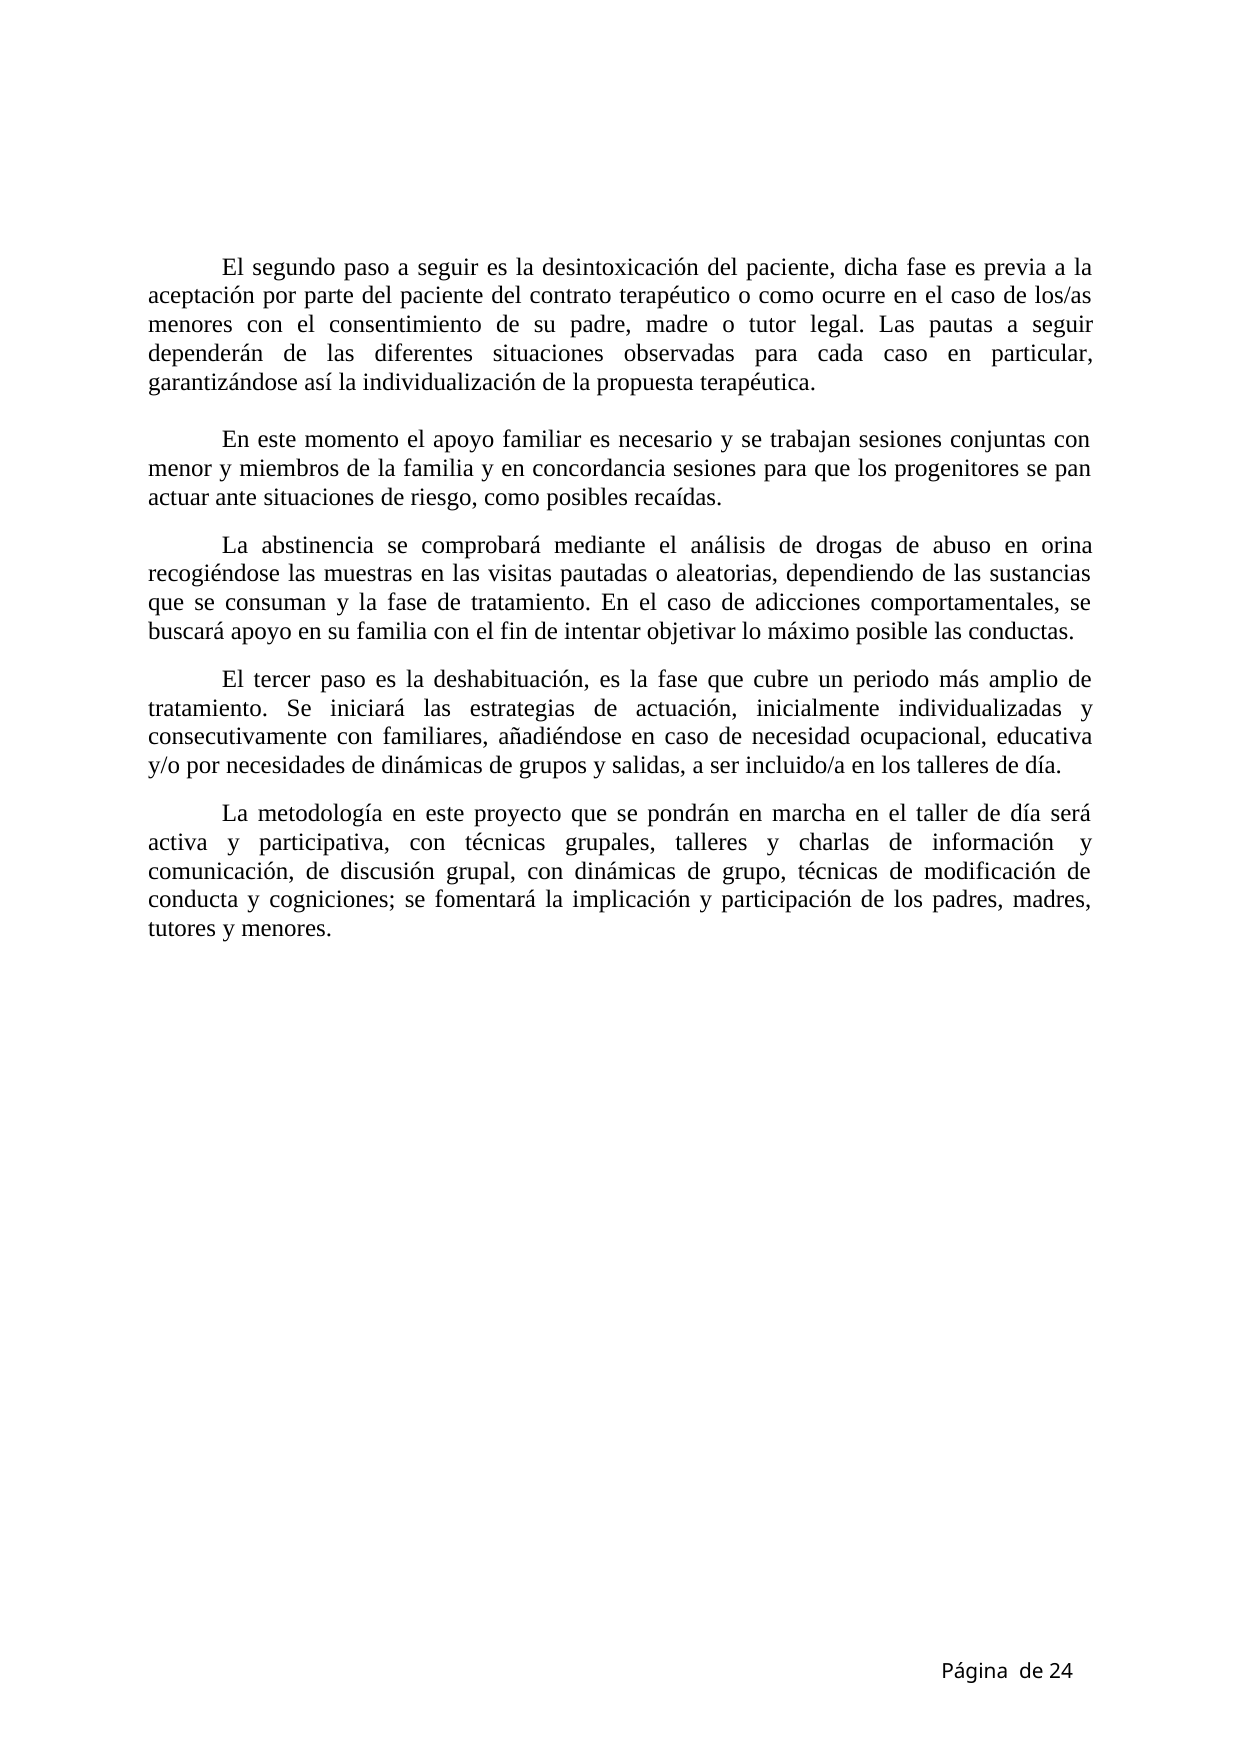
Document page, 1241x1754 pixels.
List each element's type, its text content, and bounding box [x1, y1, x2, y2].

text La metodología en este proyecto que se pondrán en marcha en el taller de día será activa y participativa, con técnicas grupales, talleres y charlas de información y comunicación, de discusión grupal, con dinámicas de grupo, técnicas de modificación de conducta y cogniciones; se fomentará la implicación y participación de los padres, madres, tutores y menores. [148, 798, 1092, 942]
text La abstinencia se comprobará mediante el análisis de drogas de abuso en orina recogiéndose las muestras en las visitas pautadas o aleatorias, dependiendo de las sustancias que se consuman y la fase de tratamiento. En el caso de adicciones comportamentales, se buscará apoyo en su familia con el fin de intentar objetivar lo máximo posible las conductas. [148, 530, 1093, 645]
text En este momento el apoyo familiar es necesario y se trabajan sesiones conjuntas con menor y miembros de la familia y en concordancia sesiones para que los progenitores se pan actuar ante situaciones de riesgo, como posibles recaídas. [148, 424, 1092, 511]
text El segundo paso a seguir es la desintoxicación del paciente, dicha fase es previa a la aceptación por parte del paciente del contrato terapéutico o como ocurre en el caso de los/as menores con el consentimiento de su padre, madre o tutor legal. Las pautas a seguir dependerán de las diferentes situaciones observadas para cada caso en particular, garantizándose así la individualización de la propuesta terapéutica. [148, 252, 1093, 396]
text El tercer paso es la deshabituación, es la fase que cubre un periodo más amplio de tratamiento. Se iniciará las estrategias de actuación, inicialmente individualizadas y consecutivamente con familiares, añadiéndose en caso de necesidad ocupacional, educativa y/o por necesidades de dinámicas de grupos y salidas, a ser incluido/a en los talleres de día. [148, 664, 1093, 779]
